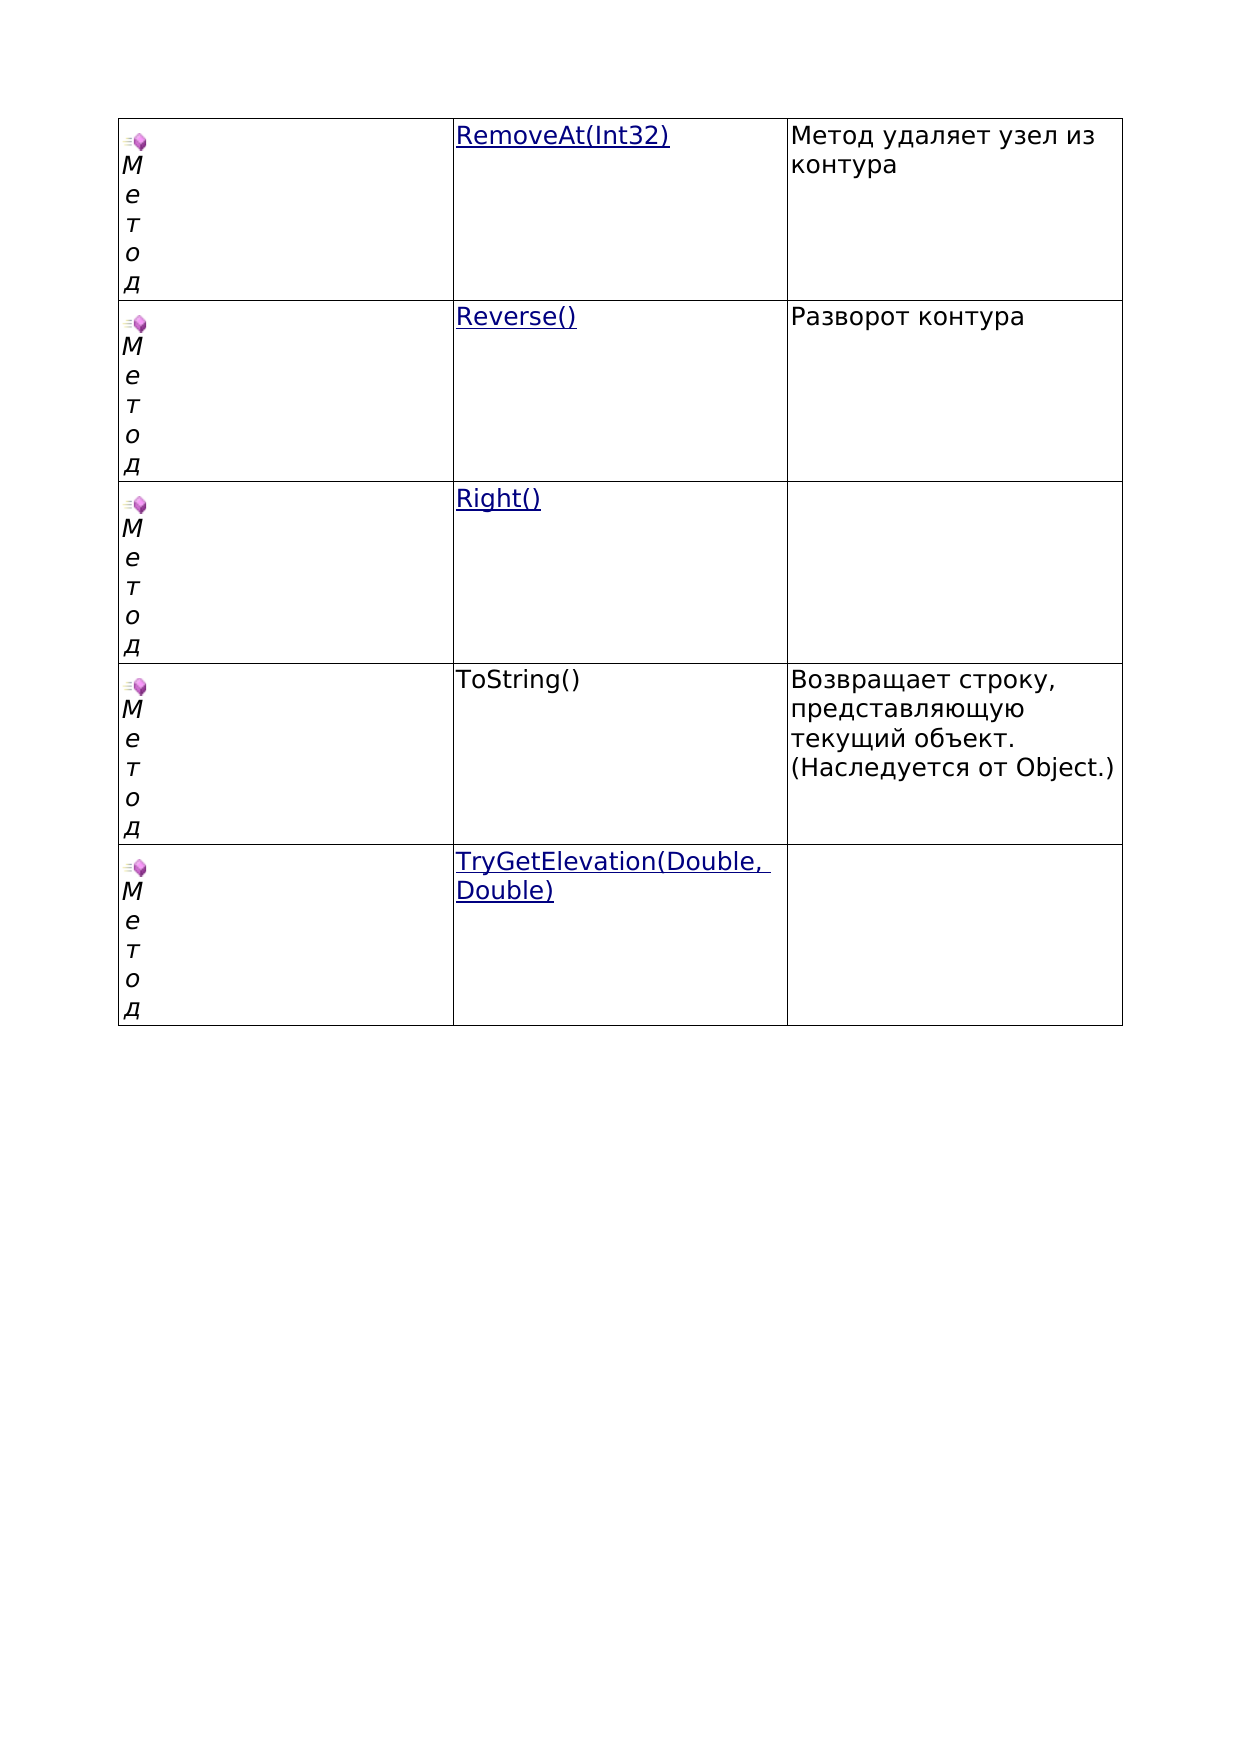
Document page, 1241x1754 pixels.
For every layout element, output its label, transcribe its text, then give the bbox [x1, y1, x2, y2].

table_cell [119, 119, 453, 299]
table_cell [119, 301, 453, 481]
table_cell Right() [454, 482, 787, 662]
table_cell Возвращает строку, представляющую текущий объект. (Наследуется от Object.) [788, 664, 1122, 844]
table_cell TryGetElevation(Double, Double) [454, 845, 787, 1025]
table_cell Разворот контура [788, 301, 1122, 481]
picture [121, 678, 147, 696]
picture [121, 859, 147, 877]
table_cell ToString() [454, 664, 787, 844]
table_cell [788, 845, 1122, 1025]
table_cell [119, 845, 453, 1025]
picture [121, 496, 147, 514]
table_cell [119, 664, 453, 844]
table_cell Reverse() [454, 301, 787, 481]
picture [121, 133, 147, 151]
picture [121, 315, 147, 333]
table_cell RemoveAt(Int32) [454, 119, 787, 299]
table_cell [788, 482, 1122, 662]
table_cell Метод удаляет узел из контура [788, 119, 1122, 299]
table_cell [119, 482, 453, 662]
